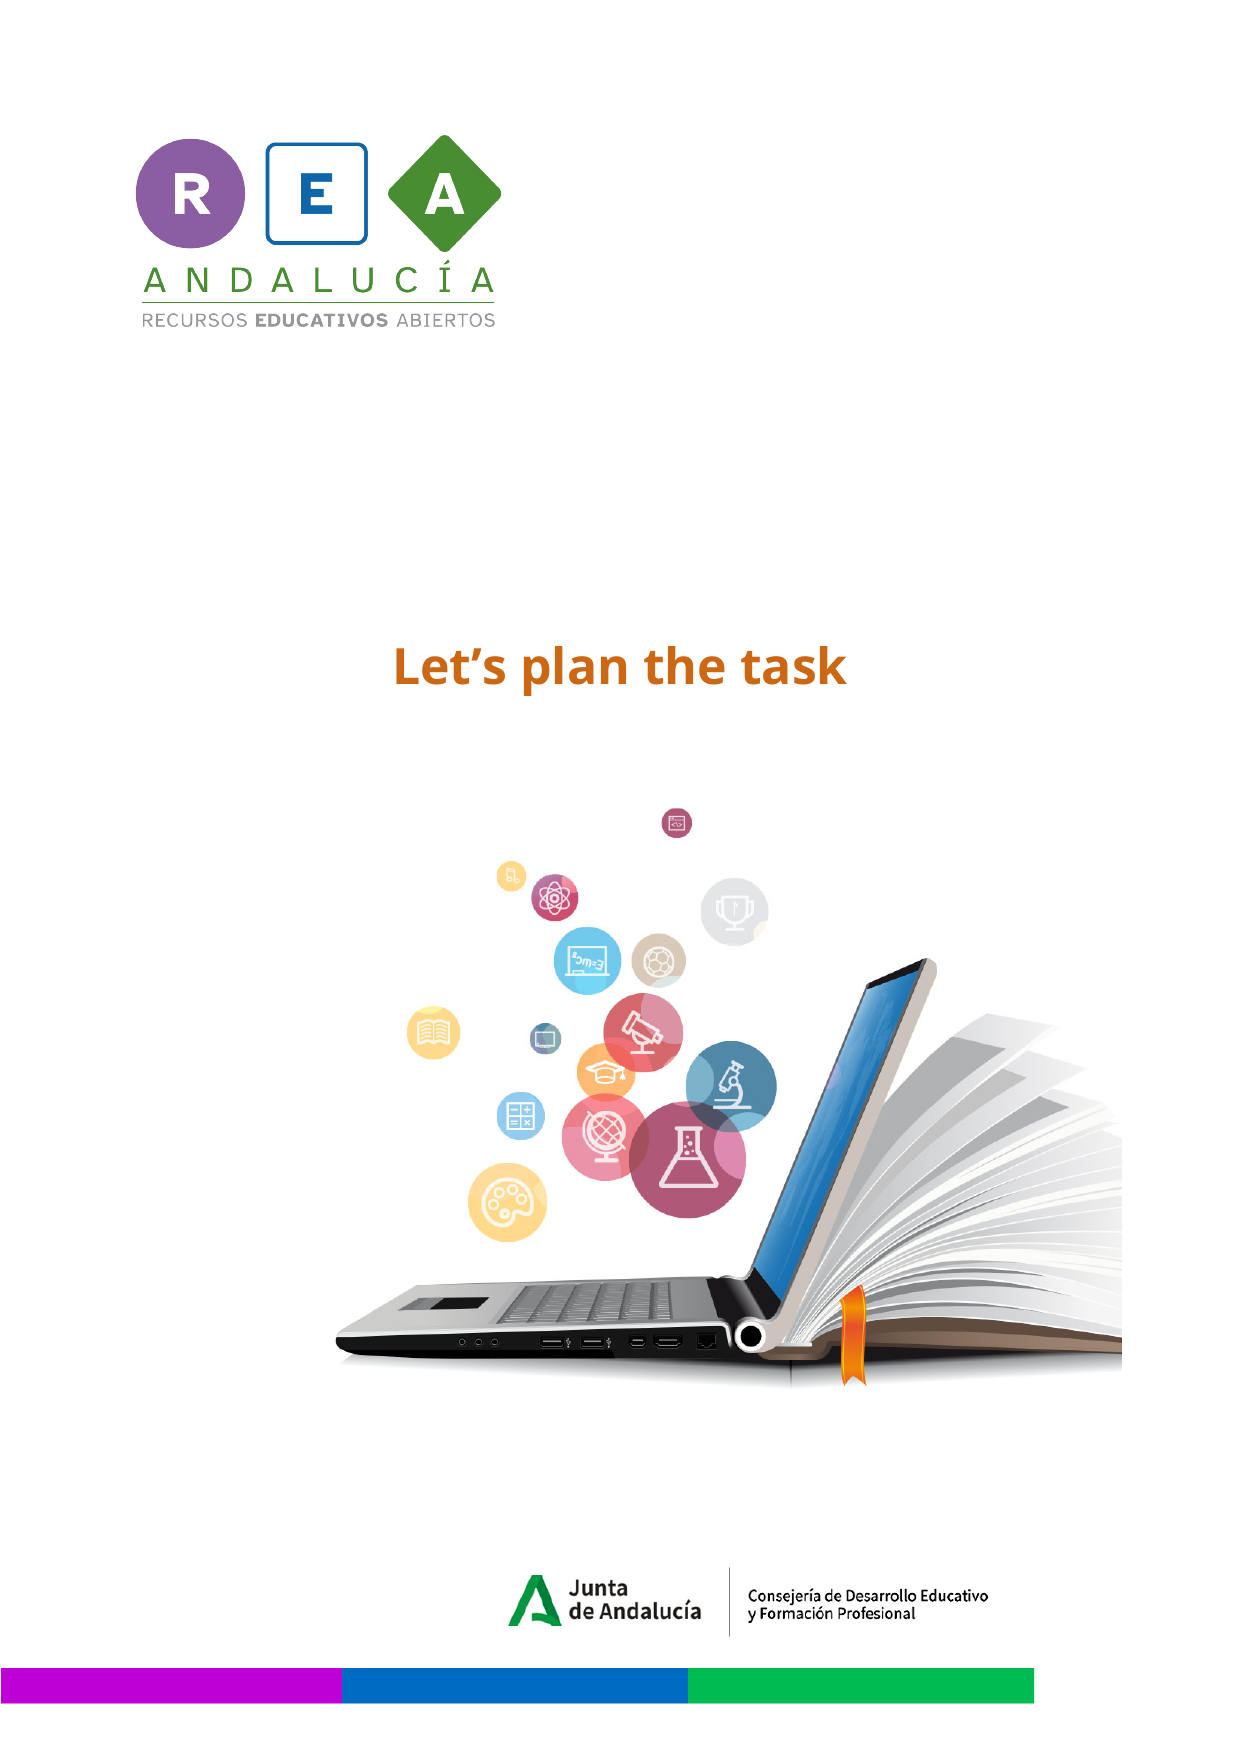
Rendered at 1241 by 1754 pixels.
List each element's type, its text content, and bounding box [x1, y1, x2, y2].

picture [290, 775, 1122, 1417]
title Let’s plan the task [118, 631, 1122, 699]
picture [118, 118, 520, 355]
picture [1, 1544, 1035, 1704]
